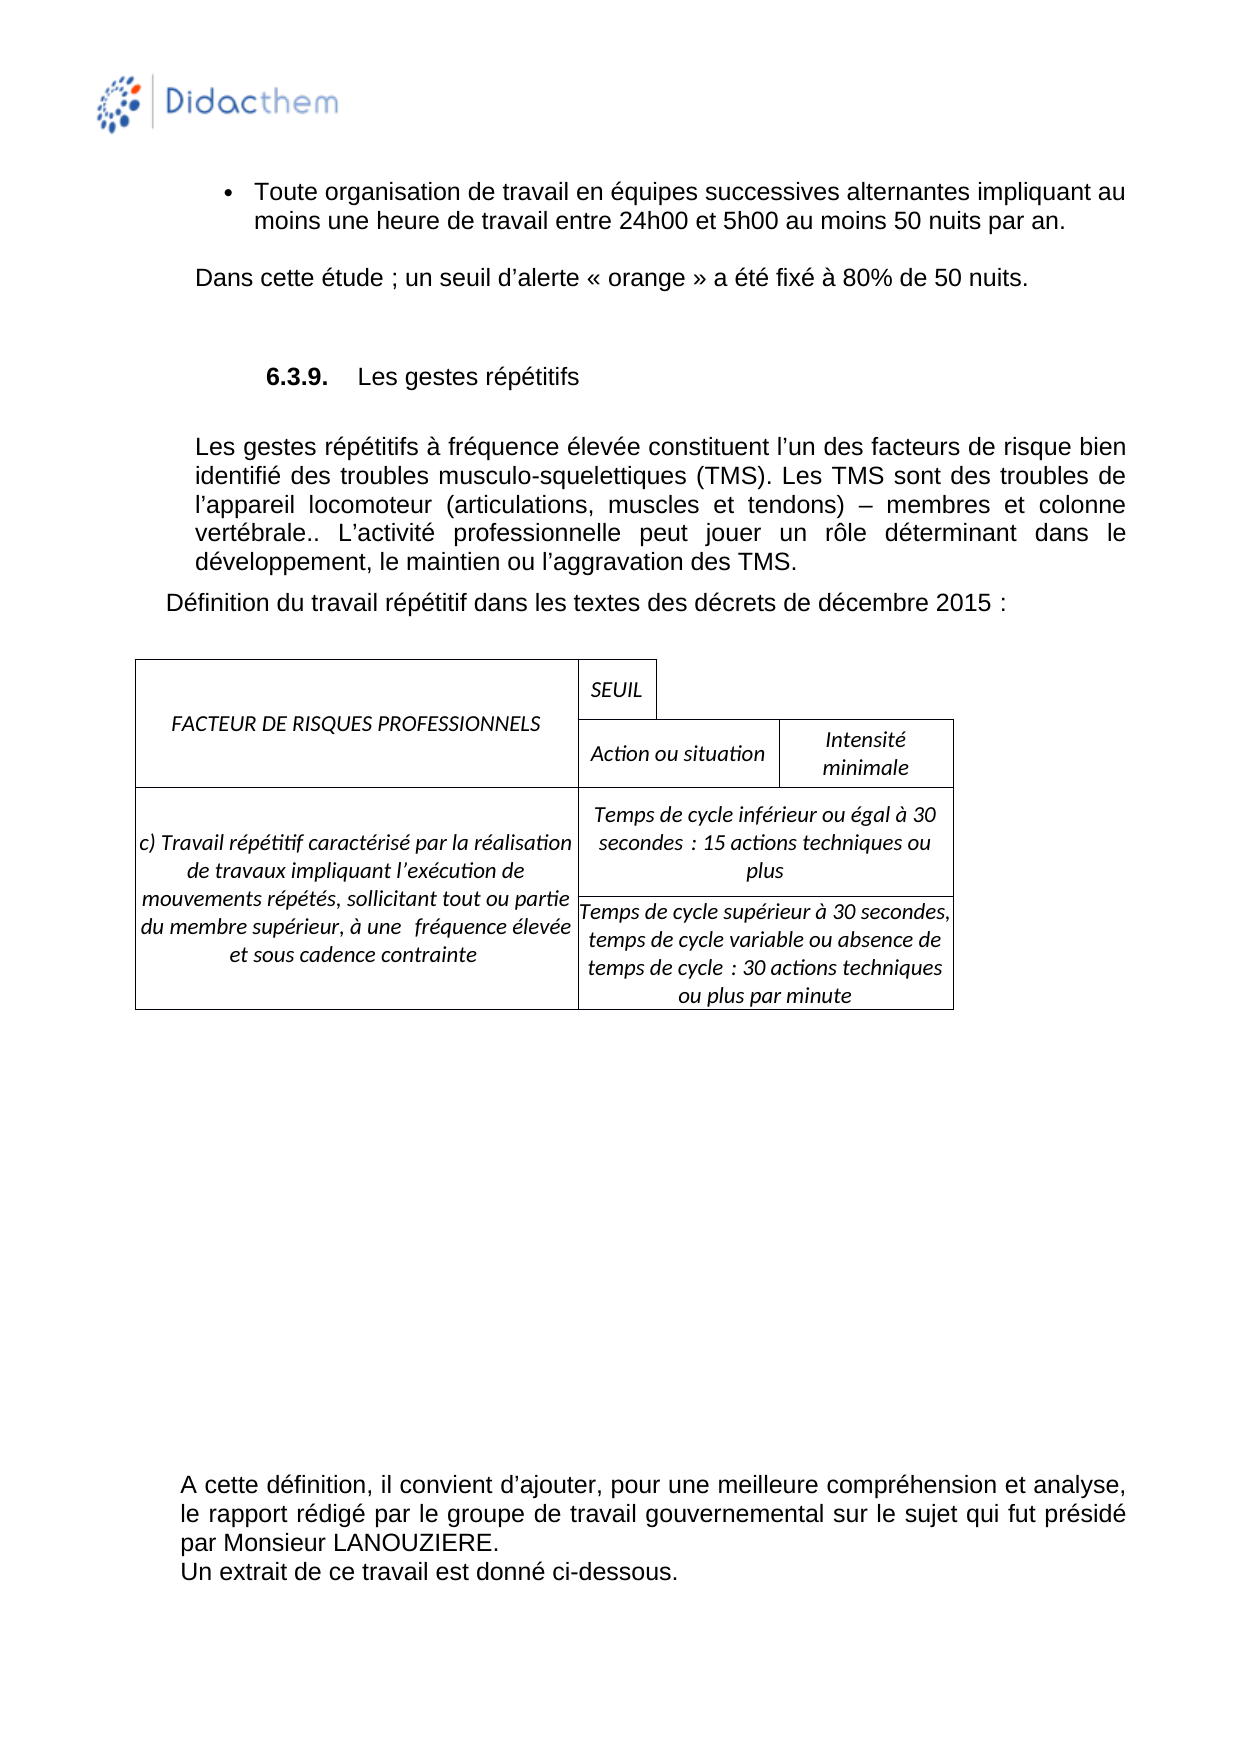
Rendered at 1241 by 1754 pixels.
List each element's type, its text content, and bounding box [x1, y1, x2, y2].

table_cell Temps de cycle inférieur ou égal à 30 secondes : 15 actions techniques ou plus [579, 788, 953, 896]
table_cell Intensité minimale [780, 720, 953, 787]
picture [91, 70, 347, 138]
text Les gestes répétitifs à fréquence élevée constituent l’un des facteurs de risque bien identifié des troubles musculo-squelettiques (TMS). Les TMS sont des troubles de l’appareil locomoteur (articulations, muscles et tendons) – membres et colonne vertébrale.. L’activité professionnelle peut jouer un rôle déterminant dans le développement, le maintien ou l’aggravation des TMS. [195, 432, 1128, 576]
table_cell Temps de cycle supérieur à 30 secondes, temps de cycle variable ou absence de temps de cycle : 30 actions techniques ou plus par minute [579, 897, 953, 1009]
table_header FACTEUR DE RISQUES PROFESSIONNELS [136, 660, 578, 787]
table_cell Action ou situation [579, 720, 779, 787]
text Définition du travail répétitif dans les textes des décrets de décembre 2015 : [166, 588, 1128, 617]
table_cell c) Travail répétitif caractérisé par la réalisation de travaux impliquant l’exécution de mouvements répétés, sollicitant tout ou partie du membre supérieur, à une fréquence élevée et sous cadence contrainte [136, 788, 578, 1009]
text A cette définition, il convient d’ajouter, pour une meilleure compréhension et analyse, le rapport rédigé par le groupe de travail gouvernemental sur le sujet qui fut présidé par Monsieur LANOUZIERE. [180, 1470, 1128, 1557]
list Toute organisation de travail en équipes successives alternantes impliquant au moins une heure de travail entre 24h00 et 5h00 au moins 50 nuits par an. [224, 177, 1128, 235]
text Dans cette étude ; un seuil d’alerte « orange » a été fixé à 80% de 50 nuits. [195, 263, 1128, 292]
text Un extrait de ce travail est donné ci-dessous. [180, 1557, 1128, 1585]
list Les gestes répétitifs [266, 362, 1128, 391]
table_header SEUIL [579, 660, 656, 719]
